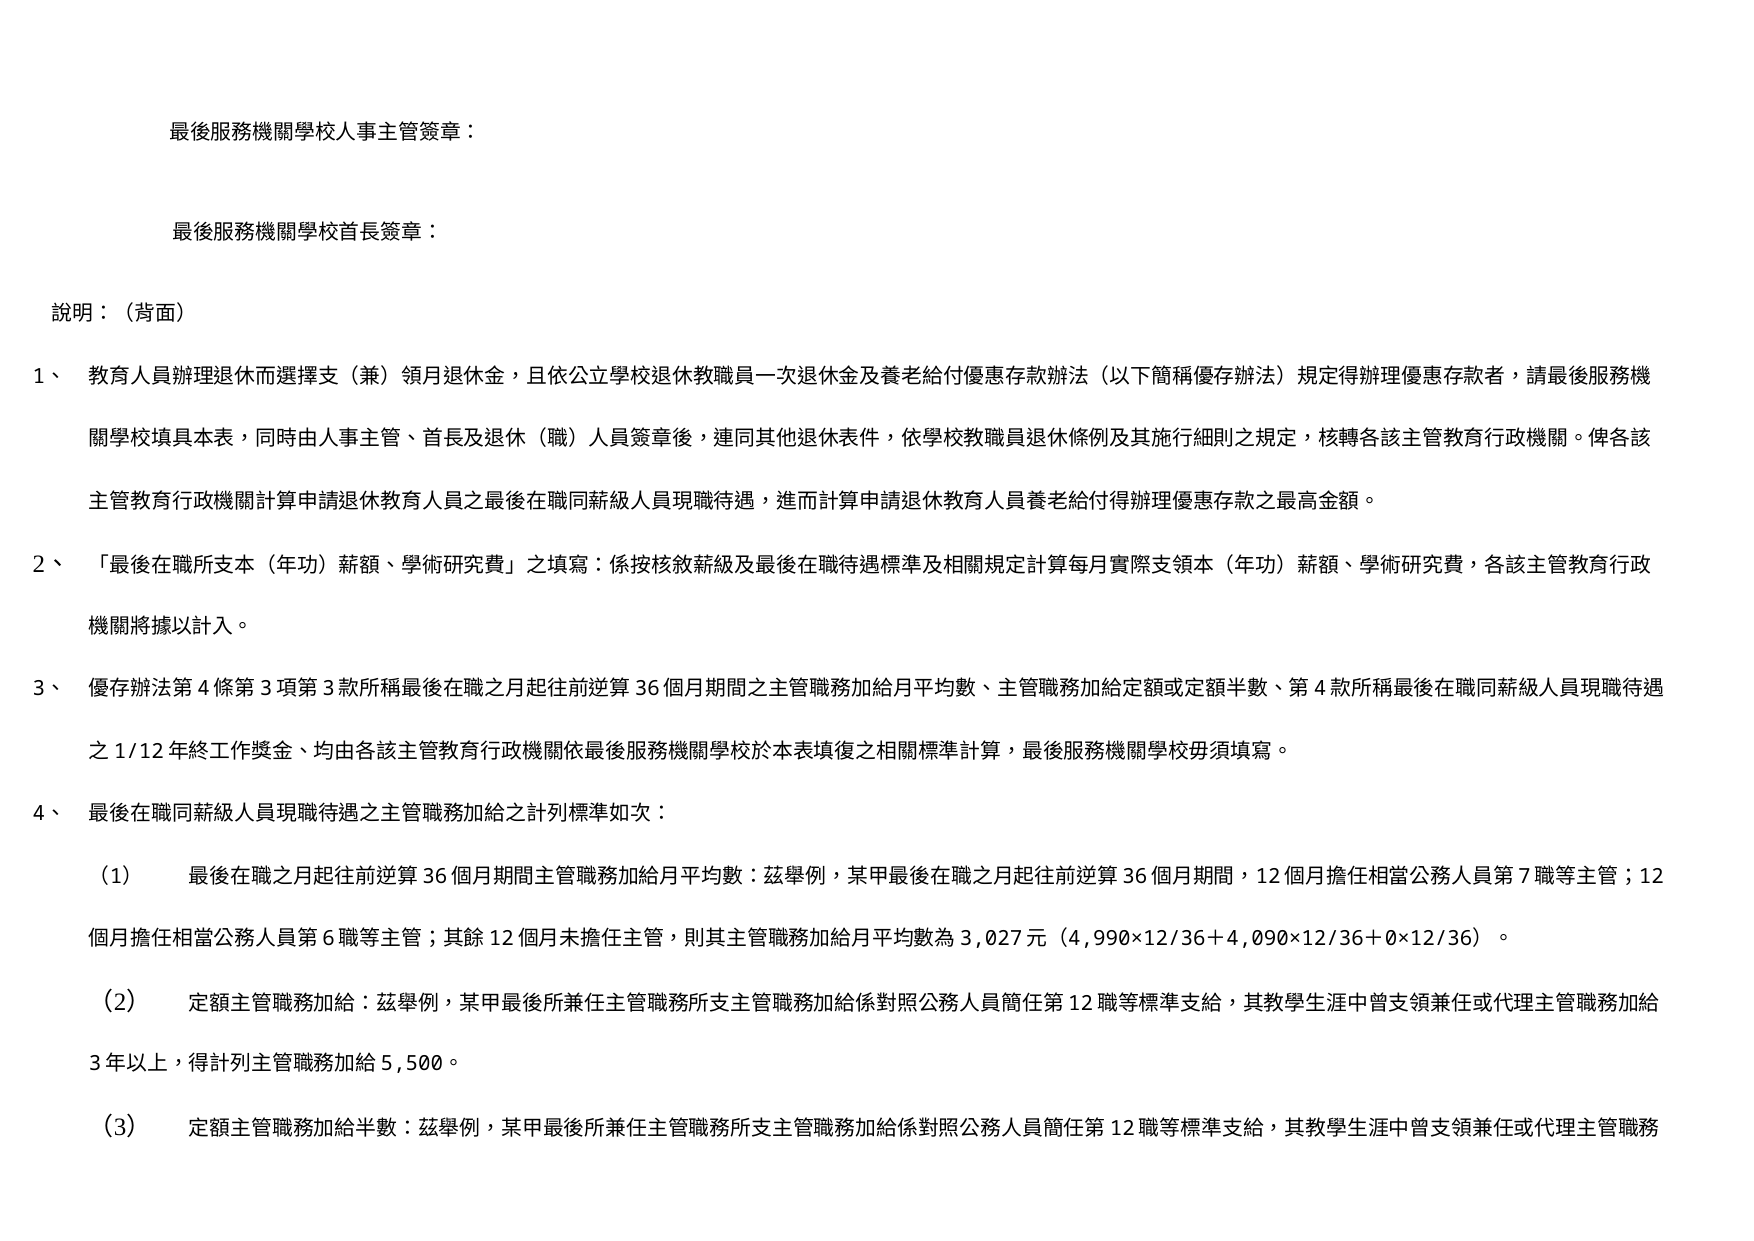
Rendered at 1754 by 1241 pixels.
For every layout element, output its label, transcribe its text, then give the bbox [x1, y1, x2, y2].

text 最後服務機關學校人事主管簽章： [89, 89, 1718, 151]
list 教育人員辦理退休而選擇支（兼）領月退休金，且依公立學校退休教職員一次退休金及養老給付優惠存款辦法（以下簡稱優存辦法）規定得辦理優惠存款者，請最後服務機關學校填具本表，同時由人事主管、首長及退休（職）人員簽章後，連同其他退休表件，依學校教職員退休條例及其施行細則之規定，核轉各該主管教育行政機關。俾各該主管教育行政機關計算申請退休教育人員之最後在職同薪級人員現職待遇，進而計算申請退休教育人員養老給付得辦理優惠存款之最高金額。 [32, 333, 1664, 520]
list 定額主管職務加給半數：茲舉例，某甲最後所兼任主管職務所支主管職務加給係對照公務人員簡任第12職等標準支給，其教學生涯中曾支領兼任或代理主管職務 [89, 1083, 1664, 1145]
list 「最後在職所支本（年功）薪額、學術研究費」之填寫：係按核敘薪級及最後在職待遇標準及相關規定計算每月實際支領本（年功）薪額、學術研究費，各該主管教育行政機關將據以計入。 [32, 520, 1664, 645]
list 優存辦法第4條第3項第3款所稱最後在職之月起往前逆算36個月期間之主管職務加給月平均數、主管職務加給定額或定額半數、第4款所稱最後在職同薪級人員現職待遇之1/12年終工作獎金、均由各該主管教育行政機關依最後服務機關學校於本表填復之相關標準計算，最後服務機關學校毋須填寫。 [32, 645, 1664, 770]
text 最後服務機關學校首長簽章： [89, 189, 1687, 251]
list 定額主管職務加給：茲舉例，某甲最後所兼任主管職務所支主管職務加給係對照公務人員簡任第12職等標準支給，其教學生涯中曾支領兼任或代理主管職務加給3年以上，得計列主管職務加給5,500。 [89, 958, 1664, 1083]
list 最後在職同薪級人員現職待遇之主管職務加給之計列標準如次： [32, 770, 1664, 833]
text 說明：（背面） [51, 270, 1664, 333]
list 最後在職之月起往前逆算36個月期間主管職務加給月平均數：茲舉例，某甲最後在職之月起往前逆算36個月期間，12個月擔任相當公務人員第7職等主管；12個月擔任相當公務人員第6職等主管；其餘12個月未擔任主管，則其主管職務加給月平均數為3,027元（4,990×12/36＋4,090×12/36＋0×12/36）。 [89, 833, 1664, 958]
